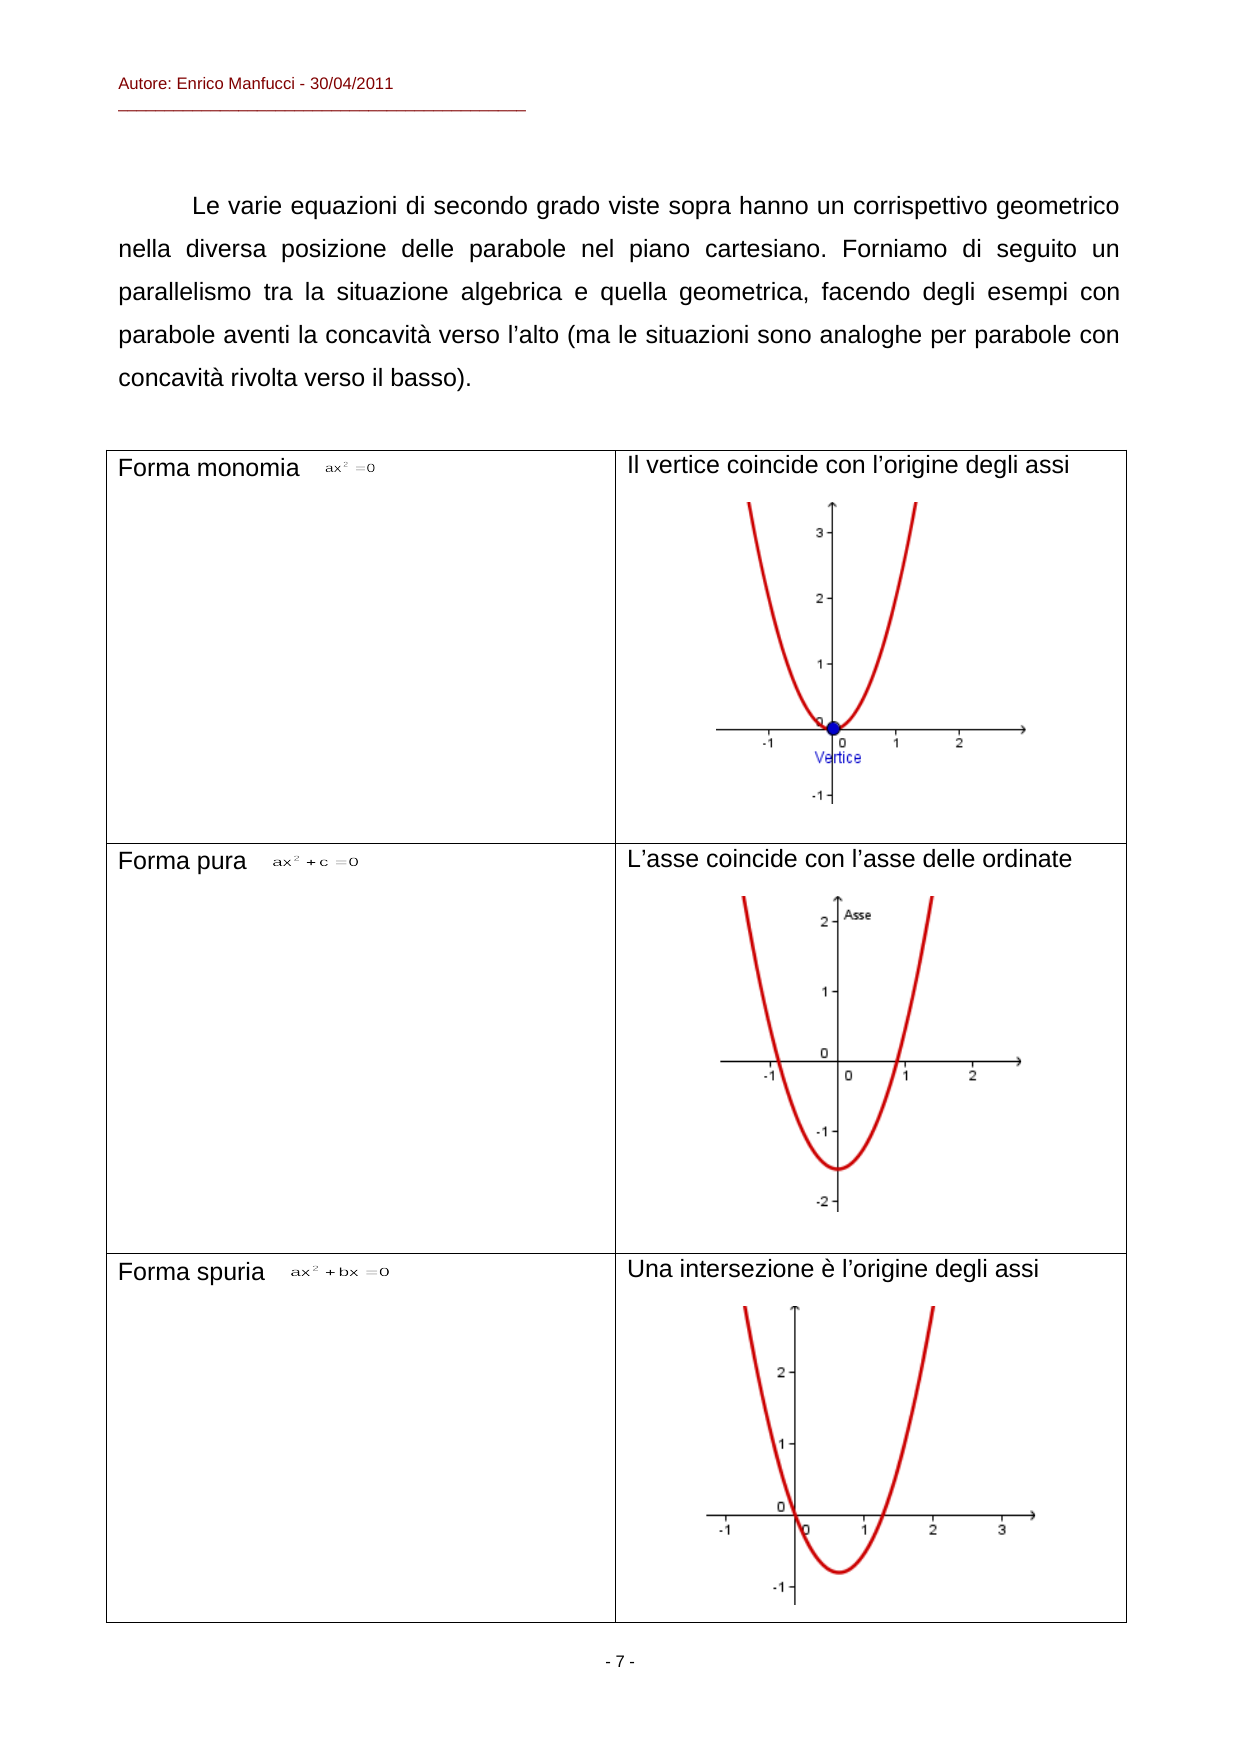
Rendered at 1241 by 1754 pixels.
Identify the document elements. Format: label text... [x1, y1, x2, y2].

table_cell Forma spuria [107, 1254, 615, 1622]
text Le varie equazioni di secondo grado viste sopra hanno un corrispettivo geometrico nella diversa posizione delle parabole nel piano cartesiano. Forniamo di seguito un parallelismo tra la situazione algebrica e quella geometrica, facendo degli esempi con parabole aventi la concavità verso l’alto (ma le situazioni sono analoghe per parabole con concavità rivolta verso il basso). [118, 191, 1122, 392]
table_cell L’asse coincide con l’asse delle ordinate [616, 844, 1126, 1253]
table_header Forma monomia [107, 451, 615, 843]
table_cell Forma pura [107, 844, 615, 1253]
picture [716, 502, 1026, 804]
table_header Il vertice coincide con l’origine degli assi [616, 451, 1126, 843]
table_cell Una intersezione è l’origine degli assi [616, 1254, 1126, 1622]
